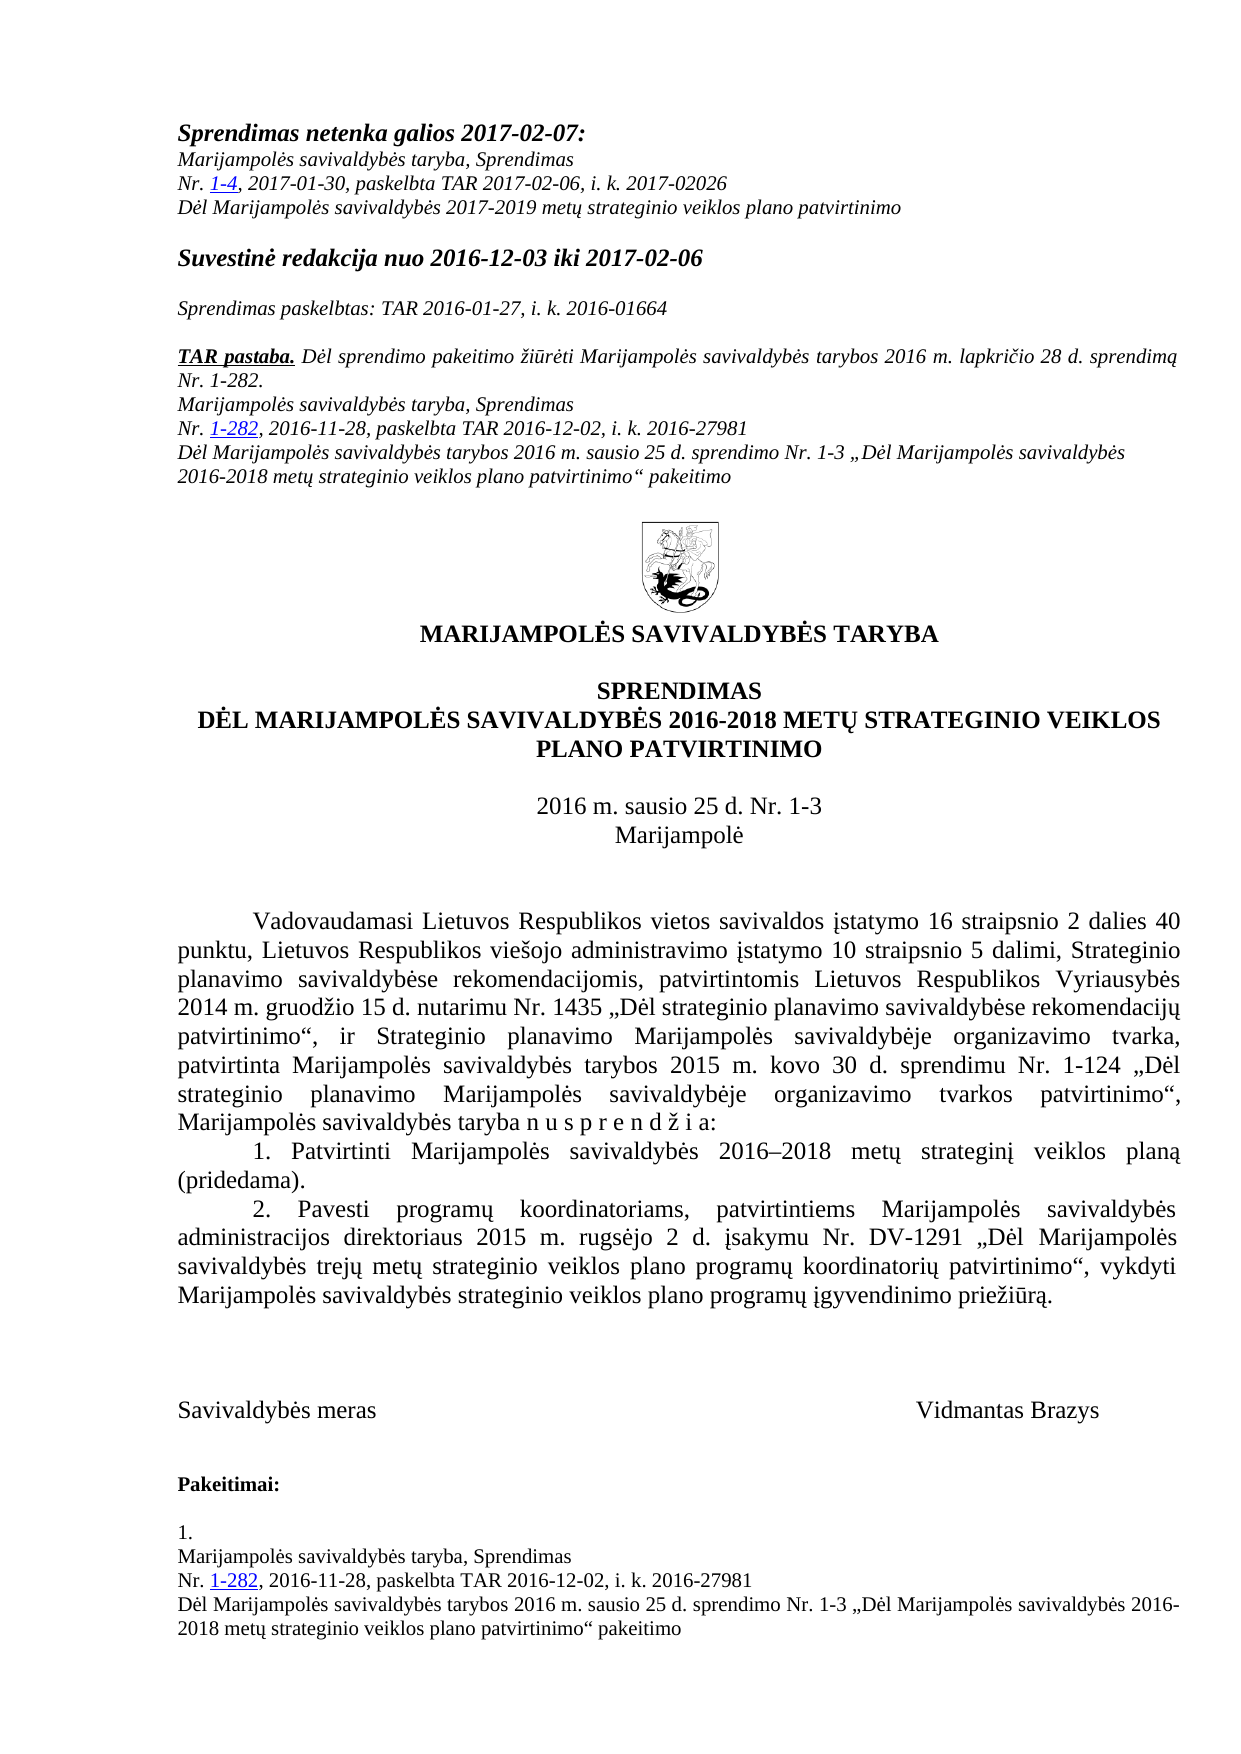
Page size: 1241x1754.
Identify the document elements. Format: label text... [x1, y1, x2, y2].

text Pakeitimai: [177, 1472, 1181, 1496]
text Marijampolė [177, 820, 1181, 849]
text Dėl Marijampolės savivaldybės tarybos 2016 m. sausio 25 d. sprendimo Nr. 1-3 „Dėl Marijampolės savivaldybės 2016-2018 metų strateginio veiklos plano patvirtinimo“ pakeitimo [177, 1592, 1181, 1640]
text 2016 m. sausio 25 d. Nr. 1-3 [177, 791, 1181, 820]
text Sprendimas netenka galios 2017-02-07: [177, 118, 1181, 147]
text Vadovaudamasi Lietuvos Respublikos vietos savivaldos įstatymo 16 straipsnio 2 dalies 40 punktu, Lietuvos Respublikos viešojo administravimo įstatymo 10 straipsnio 5 dalimi, Strateginio planavimo savivaldybėse rekomendacijomis, patvirtintomis Lietuvos Respublikos Vyriausybės 2014 m. gruodžio 15 d. nutarimu Nr. 1435 „Dėl strateginio planavimo savivaldybėse rekomendacijų patvirtinimo“, ir Strateginio planavimo Marijampolės savivaldybėje organizavimo tvarka, patvirtinta Marijampolės savivaldybės tarybos 2015 m. kovo 30 d. sprendimu Nr. 1-124 „Dėl strateginio planavimo Marijampolės savivaldybėje organizavimo tvarkos patvirtinimo“, Marijampolės savivaldybės taryba n u s p r e n d ž i a: [177, 906, 1181, 1136]
text 1. Patvirtinti Marijampolės savivaldybės 2016–2018 metų strateginį veiklos planą (pridedama). [177, 1136, 1181, 1194]
text 1. [177, 1520, 1181, 1544]
text Marijampolės savivaldybės taryba, Sprendimas [177, 1544, 1181, 1568]
text Dėl Marijampolės savivaldybės tarybos 2016 m. sausio 25 d. sprendimo Nr. 1-3 „Dėl Marijampolės savivaldybės 2016-2018 metų strateginio veiklos plano patvirtinimo“ pakeitimo [177, 440, 1181, 488]
text Nr. 1-4, 2017-01-30, paskelbta TAR 2017-02-06, i. k. 2017-02026 [177, 171, 1181, 195]
text TAR pastaba. Dėl sprendimo pakeitimo žiūrėti Marijampolės savivaldybės tarybos 2016 m. lapkričio 28 d. sprendimą Nr. 1-282. [177, 344, 1181, 392]
text Marijampolės savivaldybės taryba, Sprendimas [177, 392, 1181, 416]
text Nr. 1-282, 2016-11-28, paskelbta TAR 2016-12-02, i. k. 2016-27981 [177, 1568, 1181, 1592]
text Savivaldybės meras Vidmantas Brazys [177, 1395, 1181, 1424]
text MARIJAMPOLĖS SAVIVALDYBĖS TARYBA [177, 619, 1181, 647]
text DĖL MARIJAMPOLĖS SAVIVALDYBĖS 2016-2018 METŲ STRATEGINIO VEIKLOS PLANO PATVIRTINIMO [177, 705, 1181, 762]
text Marijampolės savivaldybės taryba, Sprendimas [177, 147, 1181, 171]
text 2. Pavesti programų koordinatoriams, patvirtintiems Marijampolės savivaldybės administracijos direktoriaus 2015 m. rugsėjo 2 d. įsakymu Nr. DV-1291 „Dėl Marijampolės savivaldybės trejų metų strateginio veiklos plano programų koordinatorių patvirtinimo“, vykdyti Marijampolės savivaldybės strateginio veiklos plano programų įgyvendinimo priežiūrą. [177, 1194, 1177, 1309]
text Dėl Marijampolės savivaldybės 2017-2019 metų strateginio veiklos plano patvirtinimo [177, 195, 1181, 219]
text Sprendimas paskelbtas: TAR 2016-01-27, i. k. 2016-01664 [177, 296, 1181, 320]
text SPRENDIMAS [177, 676, 1181, 705]
text Suvestinė redakcija nuo 2016-12-03 iki 2017-02-06 [177, 243, 1181, 272]
text Nr. 1-282, 2016-11-28, paskelbta TAR 2016-12-02, i. k. 2016-27981 [177, 416, 1181, 440]
